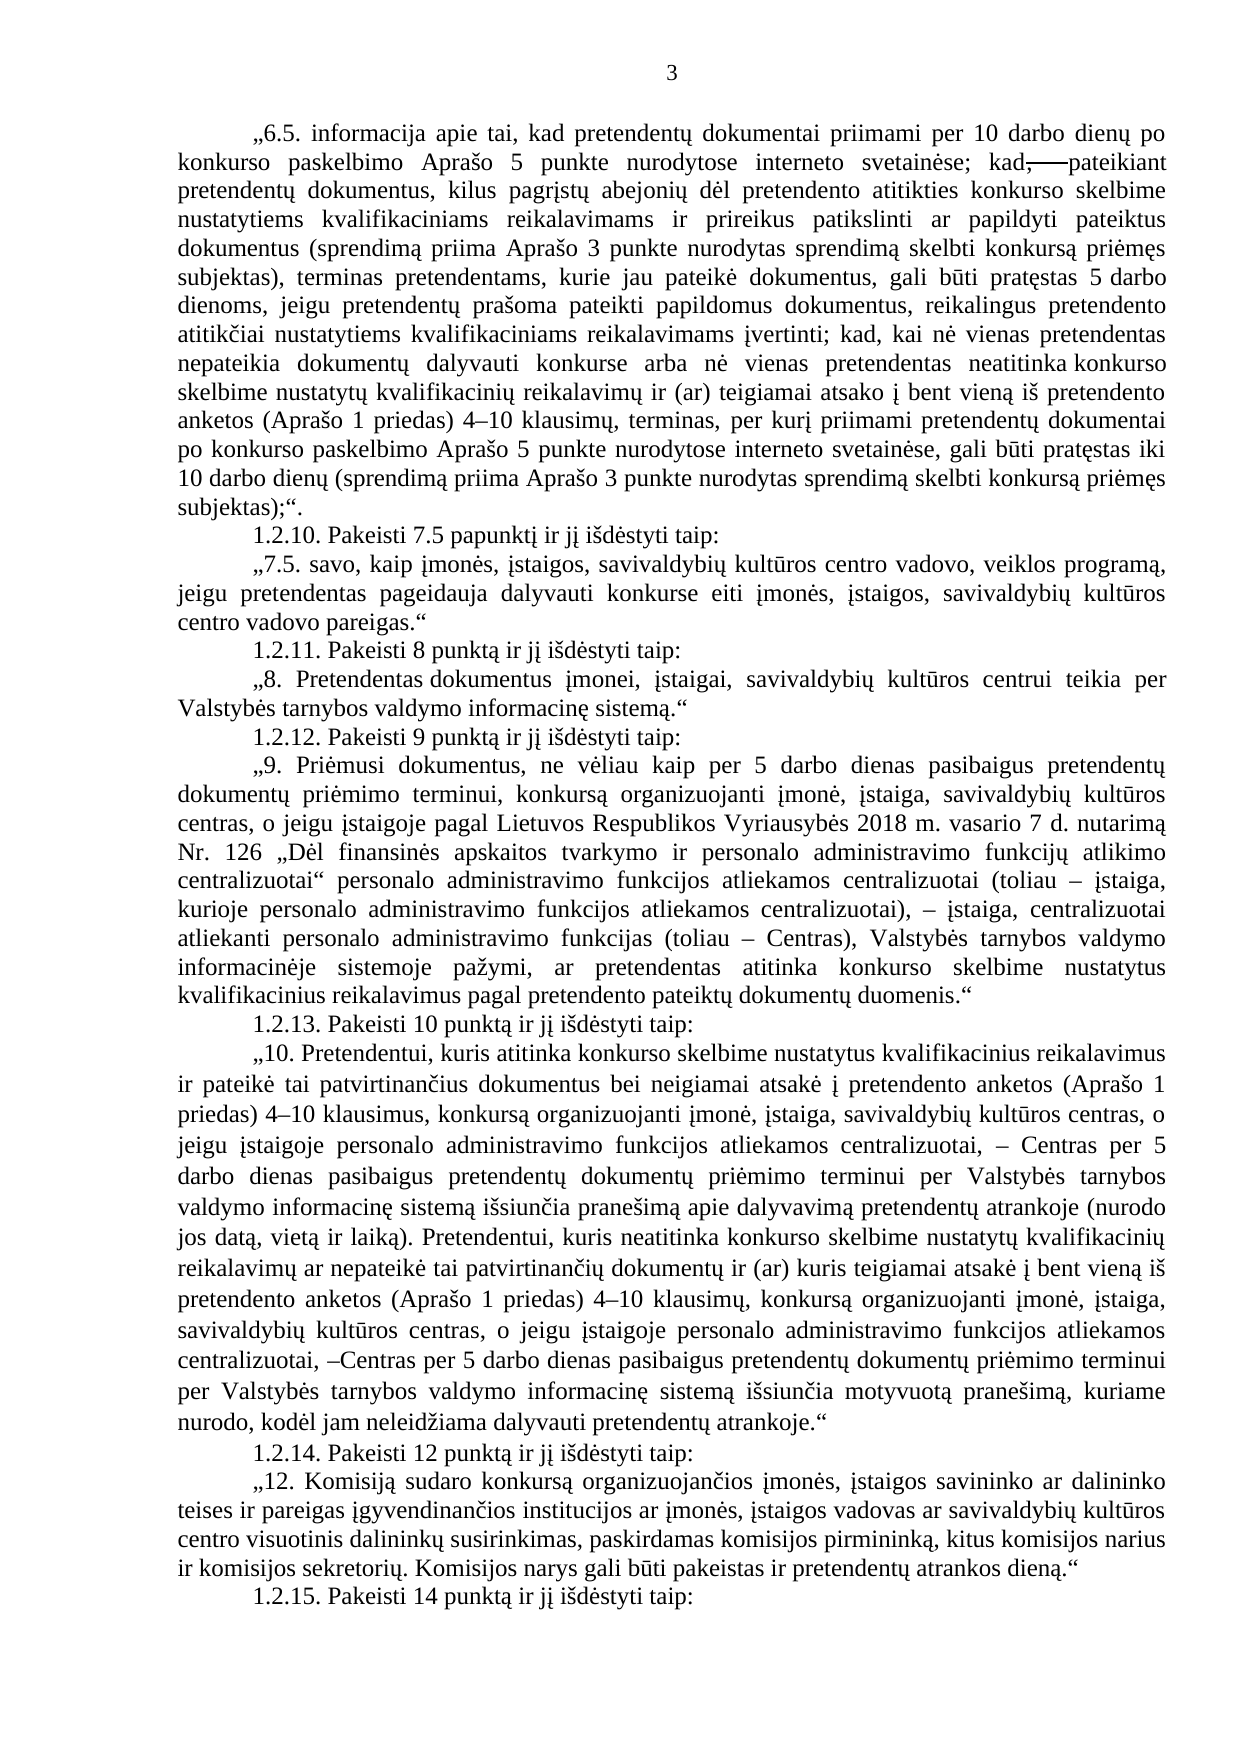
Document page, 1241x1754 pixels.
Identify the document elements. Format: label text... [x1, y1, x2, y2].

text „8. Pretendentas dokumentus įmonei, įstaigai, savivaldybių kultūros centrui teikia per Valstybės tarnybos valdymo informacinę sistemą.“ [177, 664, 1167, 722]
text „7.5. savo, kaip įmonės, įstaigos, savivaldybių kultūros centro vadovo, veiklos programą, jeigu pretendentas pageidauja dalyvauti konkurse eiti įmonės, įstaigos, savivaldybių kultūros centro vadovo pareigas.“ [177, 549, 1167, 636]
text 1.2.13. Pakeisti 10 punktą ir jį išdėstyti taip: [177, 1009, 1167, 1038]
text 1.2.10. Pakeisti 7.5 papunktį ir jį išdėstyti taip: [177, 521, 1167, 549]
text „9. Priėmusi dokumentus, ne vėliau kaip per 5 darbo dienas pasibaigus pretendentų dokumentų priėmimo terminui, konkursą organizuojanti įmonė, įstaiga, savivaldybių kultūros centras, o jeigu įstaigoje pagal Lietuvos Respublikos Vyriausybės 2018 m. vasario 7 d. nutarimą Nr. 126 „Dėl finansinės apskaitos tvarkymo ir personalo administravimo funkcijų atlikimo centralizuotai“ personalo administravimo funkcijos atliekamos centralizuotai (toliau – įstaiga, kurioje personalo administravimo funkcijos atliekamos centralizuotai), – įstaiga, centralizuotai atliekanti personalo administravimo funkcijas (toliau – Centras), Valstybės tarnybos valdymo informacinėje sistemoje pažymi, ar pretendentas atitinka konkurso skelbime nustatytus kvalifikacinius reikalavimus pagal pretendento pateiktų dokumentų duomenis.“ [177, 751, 1167, 1009]
text 1.2.15. Pakeisti 14 punktą ir jį išdėstyti taip: [177, 1581, 1167, 1610]
text „6.5. informacija apie tai, kad pretendentų dokumentai priimami per 10 darbo dienų po konkurso paskelbimo Aprašo 5 punkte nurodytose interneto svetainėse; kad, pateikiant pretendentų dokumentus, kilus pagrįstų abejonių dėl pretendento atitikties konkurso skelbime nustatytiems kvalifikaciniams reikalavimams ir prireikus patikslinti ar papildyti pateiktus dokumentus (sprendimą priima Aprašo 3 punkte nurodytas sprendimą skelbti konkursą priėmęs subjektas), terminas pretendentams, kurie jau pateikė dokumentus, gali būti pratęstas 5 darbo dienoms, jeigu pretendentų prašoma pateikti papildomus dokumentus, reikalingus pretendento atitikčiai nustatytiems kvalifikaciniams reikalavimams įvertinti; kad, kai nė vienas pretendentas nepateikia dokumentų dalyvauti konkurse arba nė vienas pretendentas neatitinka konkurso skelbime nustatytų kvalifikacinių reikalavimų ir (ar) teigiamai atsako į bent vieną iš pretendento anketos (Aprašo 1 priedas) 4–10 klausimų, terminas, per kurį priimami pretendentų dokumentai po konkurso paskelbimo Aprašo 5 punkte nurodytose interneto svetainėse, gali būti pratęstas iki 10 darbo dienų (sprendimą priima Aprašo 3 punkte nurodytas sprendimą skelbti konkursą priėmęs subjektas);“. [177, 118, 1167, 521]
text 1.2.12. Pakeisti 9 punktą ir jį išdėstyti taip: [177, 722, 1167, 751]
text 1.2.14. Pakeisti 12 punktą ir jį išdėstyti taip: [177, 1438, 1167, 1466]
text „10. Pretendentui, kuris atitinka konkurso skelbime nustatytus kvalifikacinius reikalavimus ir pateikė tai patvirtinančius dokumentus bei neigiamai atsakė į pretendento anketos (Aprašo 1 priedas) 4–10 klausimus, konkursą organizuojanti įmonė, įstaiga, savivaldybių kultūros centras, o jeigu įstaigoje personalo administravimo funkcijos atliekamos centralizuotai, – Centras per 5 darbo dienas pasibaigus pretendentų dokumentų priėmimo terminui per Valstybės tarnybos valdymo informacinę sistemą išsiunčia pranešimą apie dalyvavimą pretendentų atrankoje (nurodo jos datą, vietą ir laiką). Pretendentui, kuris neatitinka konkurso skelbime nustatytų kvalifikacinių reikalavimų ar nepateikė tai patvirtinančių dokumentų ir (ar) kuris teigiamai atsakė į bent vieną iš pretendento anketos (Aprašo 1 priedas) 4–10 klausimų, konkursą organizuojanti įmonė, įstaiga, savivaldybių kultūros centras, o jeigu įstaigoje personalo administravimo funkcijos atliekamos centralizuotai, –Centras per 5 darbo dienas pasibaigus pretendentų dokumentų priėmimo terminui per Valstybės tarnybos valdymo informacinę sistemą išsiunčia motyvuotą pranešimą, kuriame nurodo, kodėl jam neleidžiama dalyvauti pretendentų atrankoje.“ [177, 1038, 1167, 1436]
text 1.2.11. Pakeisti 8 punktą ir jį išdėstyti taip: [177, 636, 1167, 664]
text „12. Komisiją sudaro konkursą organizuojančios įmonės, įstaigos savininko ar dalininko teises ir pareigas įgyvendinančios institucijos ar įmonės, įstaigos vadovas ar savivaldybių kultūros centro visuotinis dalininkų susirinkimas, paskirdamas komisijos pirmininką, kitus komisijos narius ir komisijos sekretorių. Komisijos narys gali būti pakeistas ir pretendentų atrankos dieną.“ [177, 1466, 1167, 1581]
